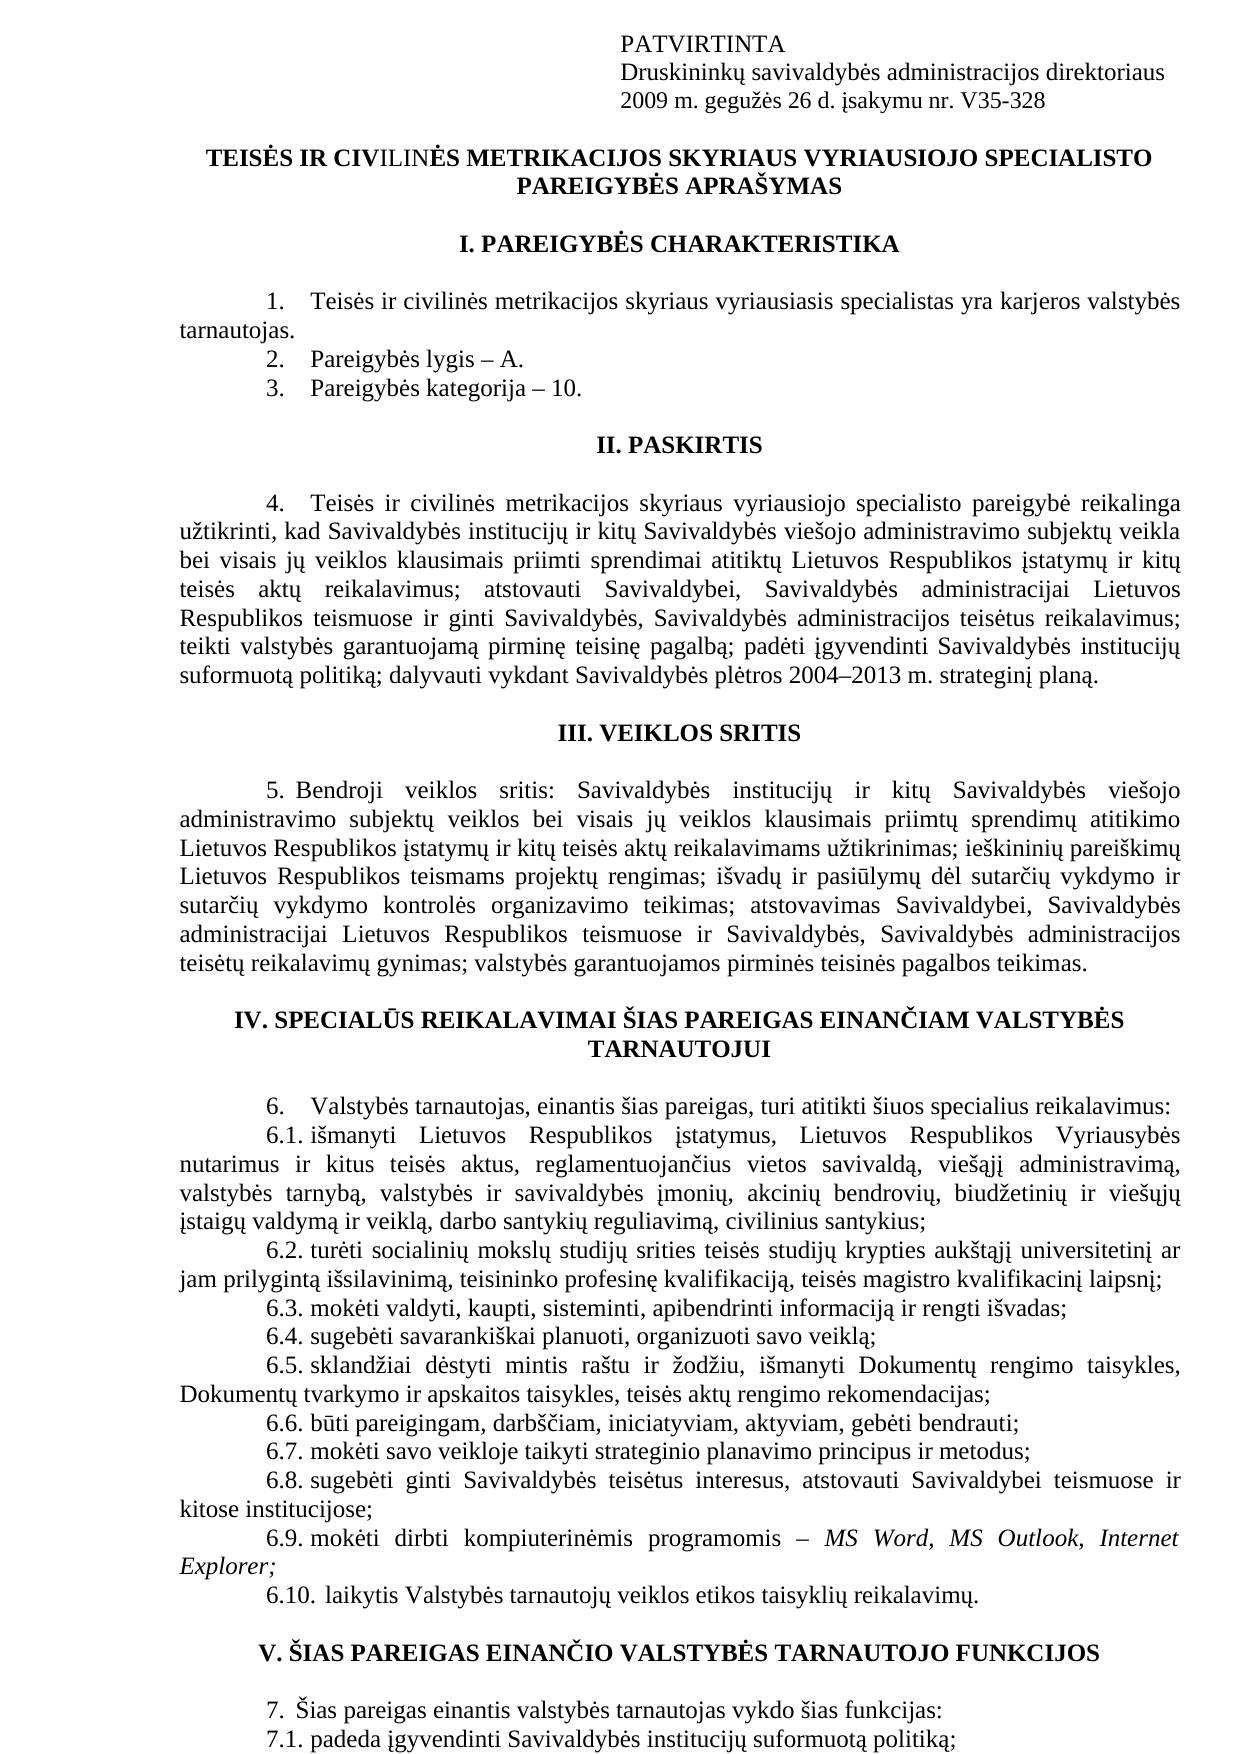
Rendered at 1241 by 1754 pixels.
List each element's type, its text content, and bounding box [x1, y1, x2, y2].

text 6.9. mokėti dirbti kompiuterinėmis programomis – MS Word, MS Outlook, Internet Explorer; [179, 1523, 1181, 1580]
text TEISĖS IR CIVILINĖS METRIKACIJOS SKYRIAUS VYRIAUSIOJO SPECIALISTO PAREIGYBĖS APRAŠYMAS [177, 143, 1181, 200]
text 2. Pareigybės lygis – A. [179, 344, 1181, 373]
text 6.6. būti pareigingam, darbščiam, iniciatyviam, aktyviam, gebėti bendrauti; [179, 1408, 1181, 1436]
text 6.2. turėti socialinių mokslų studijų srities teisės studijų krypties aukštąjį universitetinį ar jam prilygintą išsilavinimą, teisininko profesinę kvalifikaciją, teisės magistro kvalifikacinį laipsnį; [179, 1235, 1181, 1293]
text 6.10. laikytis Valstybės tarnautojų veiklos etikos taisyklių reikalavimų. [179, 1580, 1181, 1609]
text 6.5. sklandžiai dėstyti mintis raštu ir žodžiu, išmanyti Dokumentų rengimo taisykles, Dokumentų tvarkymo ir apskaitos taisykles, teisės aktų rengimo rekomendacijas; [179, 1350, 1181, 1408]
text 6.8. sugebėti ginti Savivaldybės teisėtus interesus, atstovauti Savivaldybei teismuose ir kitose institucijose; [179, 1465, 1181, 1523]
text 3. Pareigybės kategorija – 10. [179, 373, 1181, 401]
text 7. Šias pareigas einantis valstybės tarnautojas vykdo šias funkcijas: [179, 1695, 1181, 1724]
text II. PASKIRTIS [177, 430, 1181, 459]
text IV. SPECIALŪS REIKALAVIMAI ŠIAS PAREIGAS EINANČIAM VALSTYBĖS TARNAUTOJUI [177, 1005, 1181, 1063]
text 2009 m. gegužės 26 d. įsakymu nr. V35-328 [177, 86, 1181, 114]
text I. PAREIGYBĖS CHARAKTERISTIKA [177, 229, 1181, 258]
text 1. Teisės ir civilinės metrikacijos skyriaus vyriausiasis specialistas yra karjeros valstybės tarnautojas. [179, 286, 1181, 344]
text PATVIRTINTA [177, 29, 1181, 57]
text V. ŠIAS PAREIGAS EINANČIO VALSTYBĖS TARNAUTOJO FUNKCIJOS [177, 1638, 1181, 1666]
text 4. Teisės ir civilinės metrikacijos skyriaus vyriausiojo specialisto pareigybė reikalinga užtikrinti, kad Savivaldybės institucijų ir kitų Savivaldybės viešojo administravimo subjektų veikla bei visais jų veiklos klausimais priimti sprendimai atitiktų Lietuvos Respublikos įstatymų ir kitų teisės aktų reikalavimus; atstovauti Savivaldybei, Savivaldybės administracijai Lietuvos Respublikos teismuose ir ginti Savivaldybės, Savivaldybės administracijos teisėtus reikalavimus; teikti valstybės garantuojamą pirminę teisinę pagalbą; padėti įgyvendinti Savivaldybės institucijų suformuotą politiką; dalyvauti vykdant Savivaldybės plėtros 2004–2013 m. strateginį planą. [179, 488, 1181, 689]
text III. VEIKLOS SRITIS [177, 718, 1181, 746]
text 5. Bendroji veiklos sritis: Savivaldybės institucijų ir kitų Savivaldybės viešojo administravimo subjektų veiklos bei visais jų veiklos klausimais priimtų sprendimų atitikimo Lietuvos Respublikos įstatymų ir kitų teisės aktų reikalavimams užtikrinimas; ieškininių pareiškimų Lietuvos Respublikos teismams projektų rengimas; išvadų ir pasiūlymų dėl sutarčių vykdymo ir sutarčių vykdymo kontrolės organizavimo teikimas; atstovavimas Savivaldybei, Savivaldybės administracijai Lietuvos Respublikos teismuose ir Savivaldybės, Savivaldybės administracijos teisėtų reikalavimų gynimas; valstybės garantuojamos pirminės teisinės pagalbos teikimas. [179, 775, 1181, 976]
text Druskininkų savivaldybės administracijos direktoriaus [177, 57, 1181, 86]
text 6.4. sugebėti savarankiškai planuoti, organizuoti savo veiklą; [179, 1321, 1181, 1350]
text 6.7. mokėti savo veikloje taikyti strateginio planavimo principus ir metodus; [179, 1436, 1181, 1465]
text 6.3. mokėti valdyti, kaupti, sisteminti, apibendrinti informaciją ir rengti išvadas; [179, 1293, 1181, 1321]
text 7.1. padeda įgyvendinti Savivaldybės institucijų suformuotą politiką; [179, 1724, 1181, 1753]
text 6. Valstybės tarnautojas, einantis šias pareigas, turi atitikti šiuos specialius reikalavimus: [179, 1091, 1181, 1120]
text 6.1. išmanyti Lietuvos Respublikos įstatymus, Lietuvos Respublikos Vyriausybės nutarimus ir kitus teisės aktus, reglamentuojančius vietos savivaldą, viešąjį administravimą, valstybės tarnybą, valstybės ir savivaldybės įmonių, akcinių bendrovių, biudžetinių ir viešųjų įstaigų valdymą ir veiklą, darbo santykių reguliavimą, civilinius santykius; [179, 1120, 1181, 1235]
